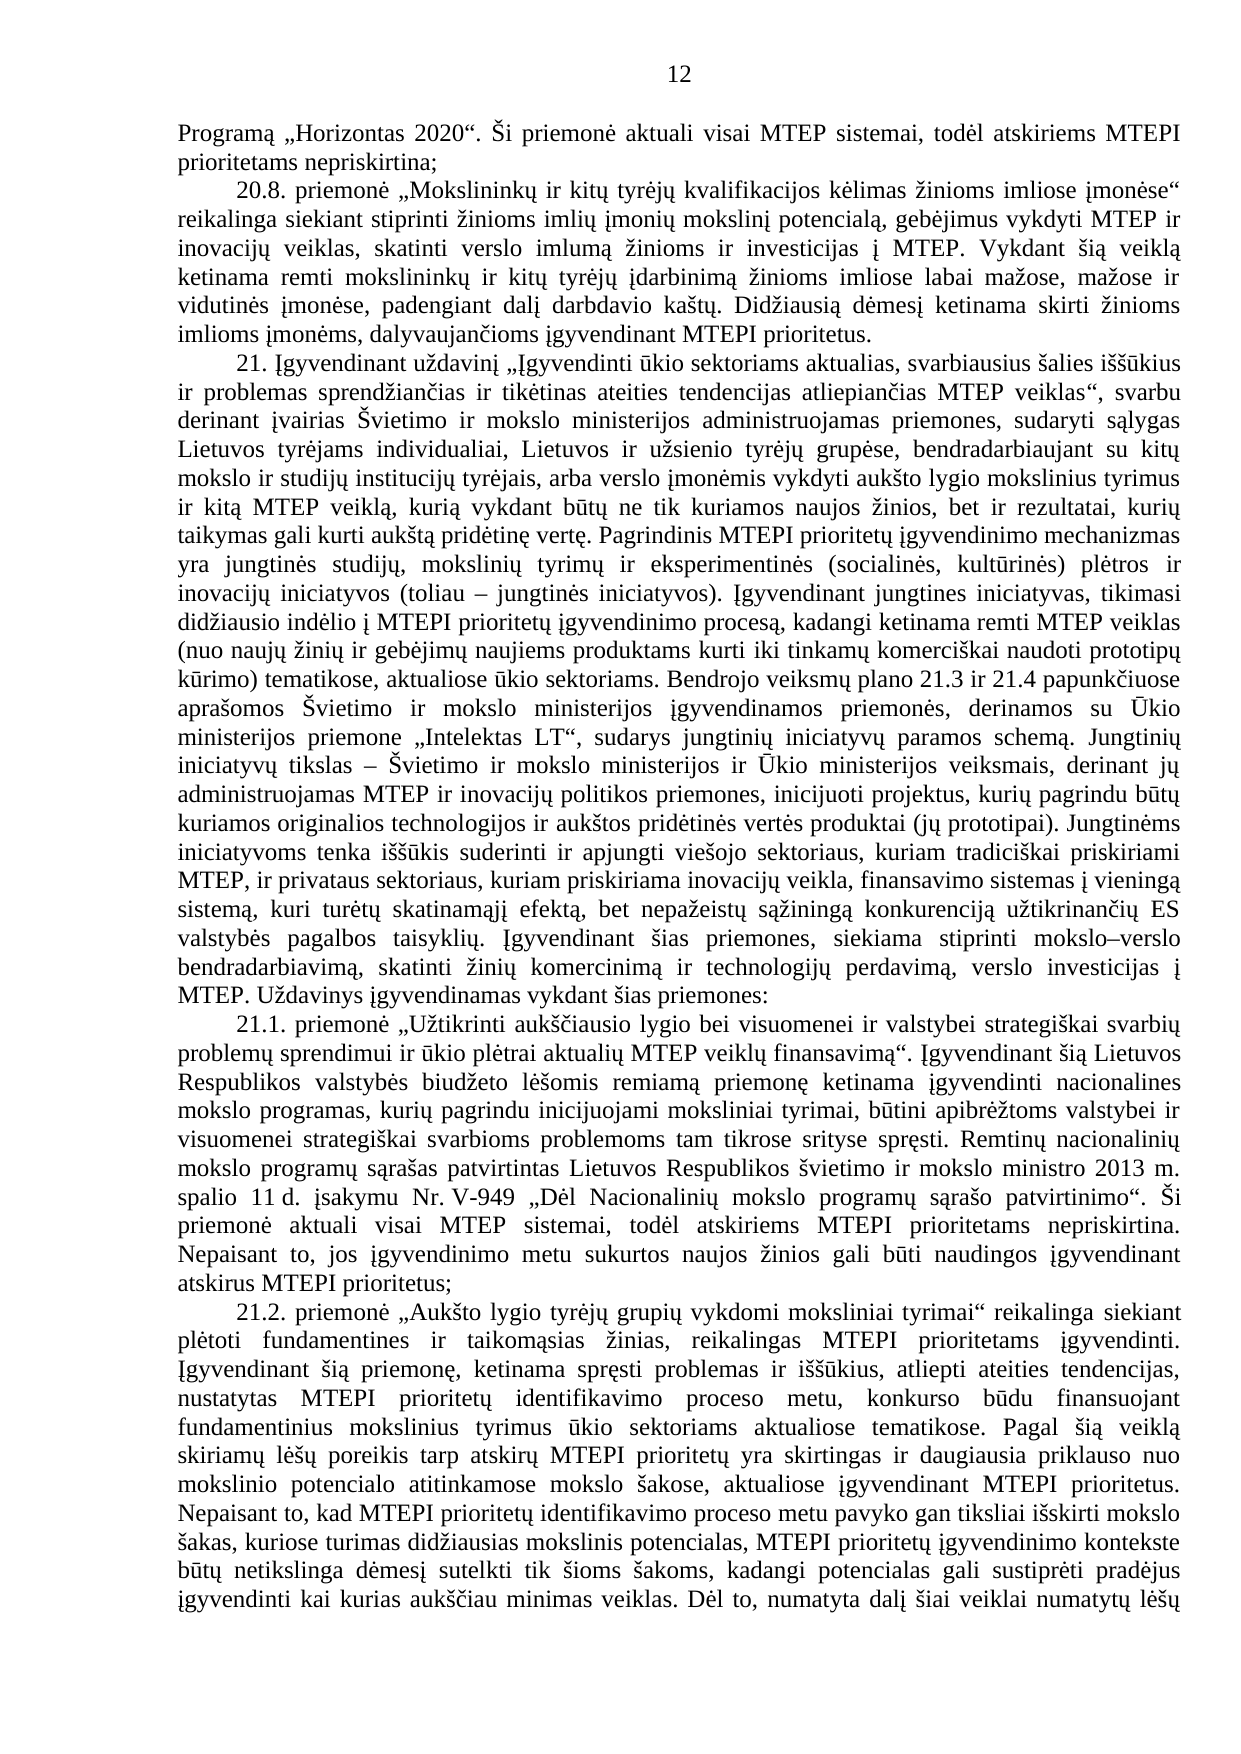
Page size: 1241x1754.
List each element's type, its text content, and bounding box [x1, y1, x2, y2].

text 21.2. priemonė „Aukšto lygio tyrėjų grupių vykdomi moksliniai tyrimai“ reikalinga siekiant plėtoti fundamentines ir taikomąsias žinias, reikalingas MTEPI prioritetams įgyvendinti. Įgyvendinant šią priemonę, ketinama spręsti problemas ir iššūkius, atliepti ateities tendencijas, nustatytas MTEPI prioritetų identifikavimo proceso metu, konkurso būdu finansuojant fundamentinius mokslinius tyrimus ūkio sektoriams aktualiose tematikose. Pagal šią veiklą skiriamų lėšų poreikis tarp atskirų MTEPI prioritetų yra skirtingas ir daugiausia priklauso nuo mokslinio potencialo atitinkamose mokslo šakose, aktualiose įgyvendinant MTEPI prioritetus. Nepaisant to, kad MTEPI prioritetų identifikavimo proceso metu pavyko gan tiksliai išskirti mokslo šakas, kuriose turimas didžiausias mokslinis potencialas, MTEPI prioritetų įgyvendinimo kontekste būtų netikslinga dėmesį sutelkti tik šioms šakoms, kadangi potencialas gali sustiprėti pradėjus įgyvendinti kai kurias aukščiau minimas veiklas. Dėl to, numatyta dalį šiai veiklai numatytų lėšų [177, 1297, 1181, 1613]
text Programą „Horizontas 2020“. Ši priemonė aktuali visai MTEP sistemai, todėl atskiriems MTEPI prioritetams nepriskirtina; [177, 118, 1181, 176]
text 21.1. priemonė „Užtikrinti aukščiausio lygio bei visuomenei ir valstybei strategiškai svarbių problemų sprendimui ir ūkio plėtrai aktualių MTEP veiklų finansavimą“. Įgyvendinant šią Lietuvos Respublikos valstybės biudžeto lėšomis remiamą priemonę ketinama įgyvendinti nacionalines mokslo programas, kurių pagrindu inicijuojami moksliniai tyrimai, būtini apibrėžtoms valstybei ir visuomenei strategiškai svarbioms problemoms tam tikrose srityse spręsti. Remtinų nacionalinių mokslo programų sąrašas patvirtintas Lietuvos Respublikos švietimo ir mokslo ministro 2013 m. spalio 11 d. įsakymu Nr. V-949 „Dėl Nacionalinių mokslo programų sąrašo patvirtinimo“. Ši priemonė aktuali visai MTEP sistemai, todėl atskiriems MTEPI prioritetams nepriskirtina. Nepaisant to, jos įgyvendinimo metu sukurtos naujos žinios gali būti naudingos įgyvendinant atskirus MTEPI prioritetus; [177, 1009, 1181, 1297]
text 21. Įgyvendinant uždavinį „Įgyvendinti ūkio sektoriams aktualias, svarbiausius šalies iššūkius ir problemas sprendžiančias ir tikėtinas ateities tendencijas atliepiančias MTEP veiklas“, svarbu derinant įvairias Švietimo ir mokslo ministerijos administruojamas priemones, sudaryti sąlygas Lietuvos tyrėjams individualiai, Lietuvos ir užsienio tyrėjų grupėse, bendradarbiaujant su kitų mokslo ir studijų institucijų tyrėjais, arba verslo įmonėmis vykdyti aukšto lygio mokslinius tyrimus ir kitą MTEP veiklą, kurią vykdant būtų ne tik kuriamos naujos žinios, bet ir rezultatai, kurių taikymas gali kurti aukštą pridėtinę vertę. Pagrindinis MTEPI prioritetų įgyvendinimo mechanizmas yra jungtinės studijų, mokslinių tyrimų ir eksperimentinės (socialinės, kultūrinės) plėtros ir inovacijų iniciatyvos (toliau – jungtinės iniciatyvos). Įgyvendinant jungtines iniciatyvas, tikimasi didžiausio indėlio į MTEPI prioritetų įgyvendinimo procesą, kadangi ketinama remti MTEP veiklas (nuo naujų žinių ir gebėjimų naujiems produktams kurti iki tinkamų komerciškai naudoti prototipų kūrimo) tematikose, aktualiose ūkio sektoriams. Bendrojo veiksmų plano 21.3 ir 21.4 papunkčiuose aprašomos Švietimo ir mokslo ministerijos įgyvendinamos priemonės, derinamos su Ūkio ministerijos priemone „Intelektas LT“, sudarys jungtinių iniciatyvų paramos schemą. Jungtinių iniciatyvų tikslas – Švietimo ir mokslo ministerijos ir Ūkio ministerijos veiksmais, derinant jų administruojamas MTEP ir inovacijų politikos priemones, inicijuoti projektus, kurių pagrindu būtų kuriamos originalios technologijos ir aukštos pridėtinės vertės produktai (jų prototipai). Jungtinėms iniciatyvoms tenka iššūkis suderinti ir apjungti viešojo sektoriaus, kuriam tradiciškai priskiriami MTEP, ir privataus sektoriaus, kuriam priskiriama inovacijų veikla, finansavimo sistemas į vieningą sistemą, kuri turėtų skatinamąjį efektą, bet nepažeistų sąžiningą konkurenciją užtikrinančių ES valstybės pagalbos taisyklių. Įgyvendinant šias priemones, siekiama stiprinti mokslo–verslo bendradarbiavimą, skatinti žinių komercinimą ir technologijų perdavimą, verslo investicijas į MTEP. Uždavinys įgyvendinamas vykdant šias priemones: [177, 348, 1181, 1009]
text 20.8. priemonė „Mokslininkų ir kitų tyrėjų kvalifikacijos kėlimas žinioms imliose įmonėse“ reikalinga siekiant stiprinti žinioms imlių įmonių mokslinį potencialą, gebėjimus vykdyti MTEP ir inovacijų veiklas, skatinti verslo imlumą žinioms ir investicijas į MTEP. Vykdant šią veiklą ketinama remti mokslininkų ir kitų tyrėjų įdarbinimą žinioms imliose labai mažose, mažose ir vidutinės įmonėse, padengiant dalį darbdavio kaštų. Didžiausią dėmesį ketinama skirti žinioms imlioms įmonėms, dalyvaujančioms įgyvendinant MTEPI prioritetus. [177, 176, 1181, 348]
